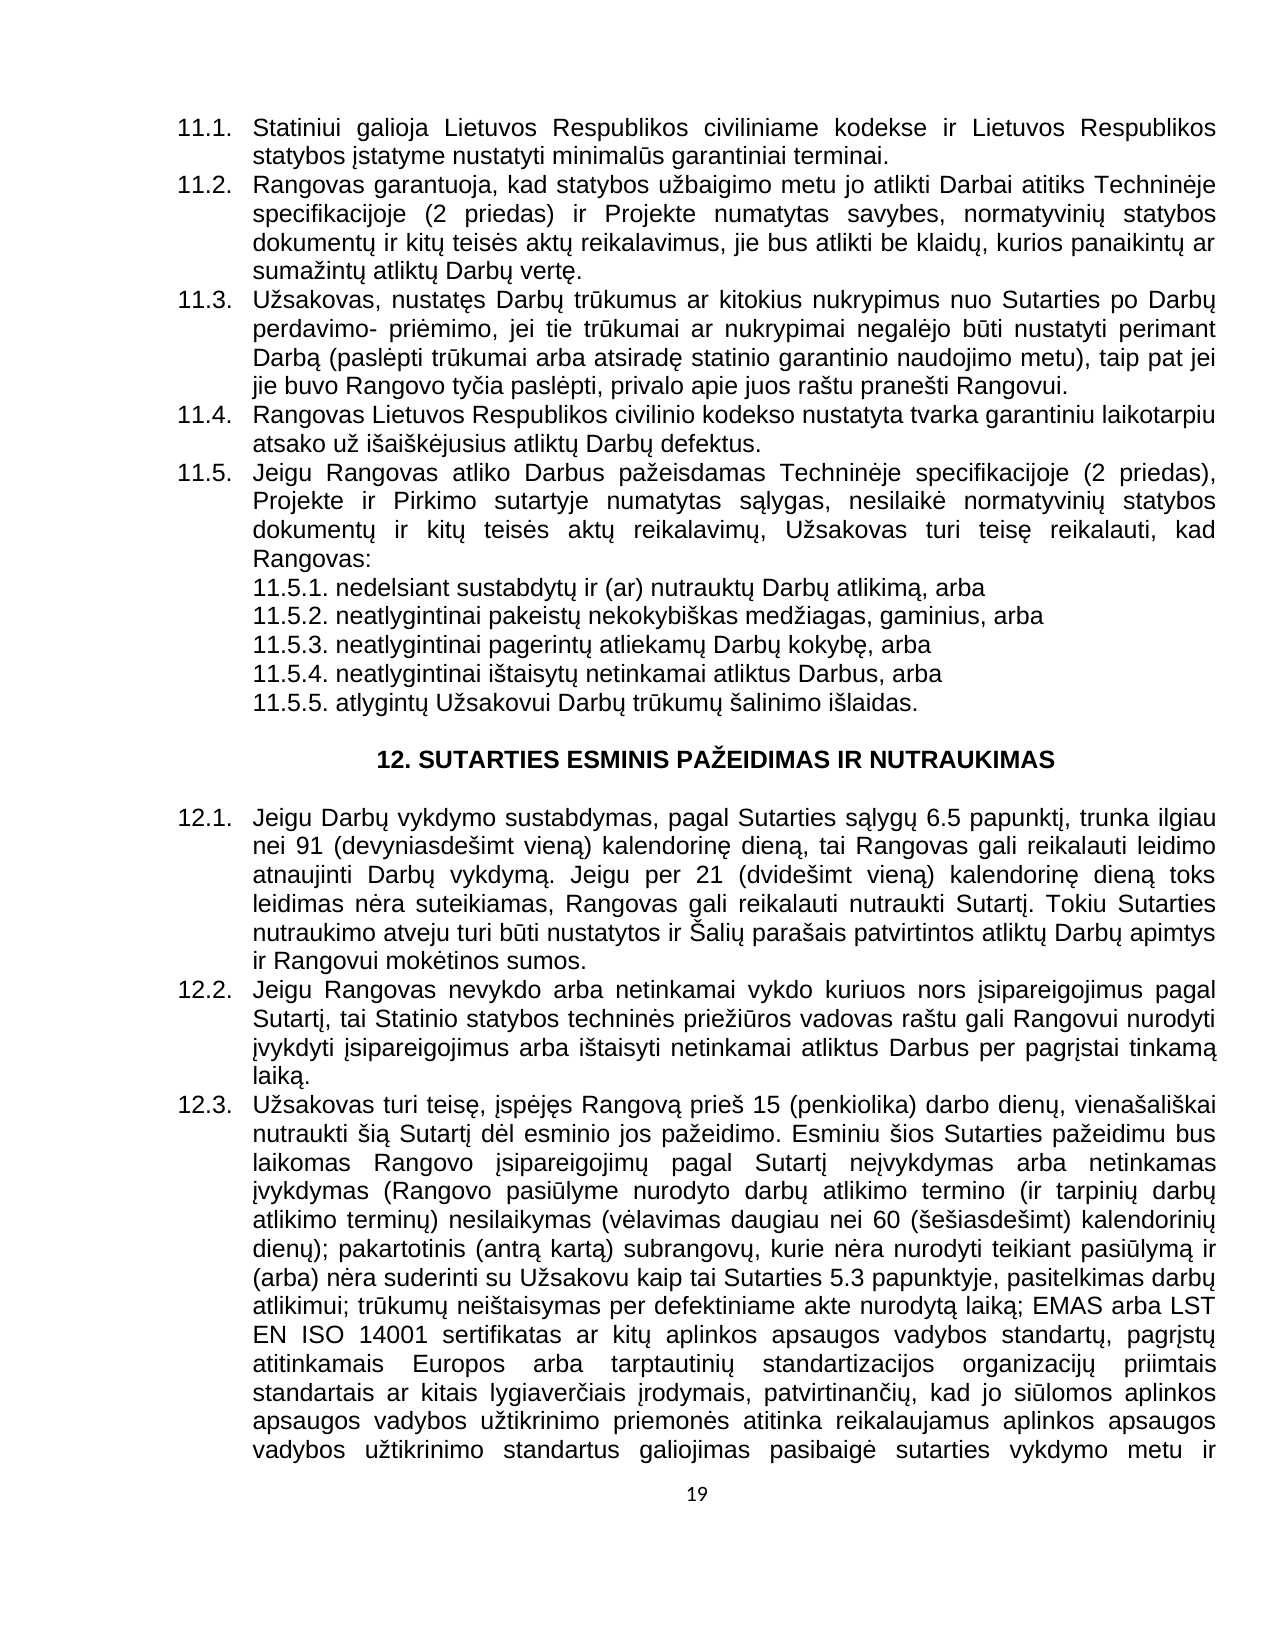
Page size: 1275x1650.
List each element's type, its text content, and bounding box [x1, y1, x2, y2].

list Jeigu Rangovas atliko Darbus pažeisdamas Techninėje specifikacijoje (2 priedas), Projekte ir Pirkimo sutartyje numatytas sąlygas, nesilaikė normatyvinių statybos dokumentų ir kitų teisės aktų reikalavimų, Užsakovas turi teisę reikalauti, kad Rangovas: [177, 457, 1217, 572]
list 11.5.1. nedelsiant sustabdytų ir (ar) nutrauktų Darbų atlikimą, arba [252, 572, 1217, 601]
list Rangovas Lietuvos Respublikos civilinio kodekso nustatyta tvarka garantiniu laikotarpiu atsako už išaiškėjusius atliktų Darbų defektus. [177, 400, 1217, 457]
list 11.5.4. neatlygintinai ištaisytų netinkamai atliktus Darbus, arba [252, 659, 1217, 687]
list Jeigu Darbų vykdymo sustabdymas, pagal Sutarties sąlygų 6.5 papunktį, trunka ilgiau nei 91 (devyniasdešimt vieną) kalendorinę dieną, tai Rangovas gali reikalauti leidimo atnaujinti Darbų vykdymą. Jeigu per 21 (dvidešimt vieną) kalendorinę dieną toks leidimas nėra suteikiamas, Rangovas gali reikalauti nutraukti Sutartį. Tokiu Sutarties nutraukimo atveju turi būti nustatytos ir Šalių parašais patvirtintos atliktų Darbų apimtys ir Rangovui mokėtinos sumos. [177, 802, 1217, 975]
list 12. SUTARTIES ESMINIS PAŽEIDIMAS IR NUTRAUKIMAS [215, 745, 1217, 774]
list Užsakovas, nustatęs Darbų trūkumus ar kitokius nukrypimus nuo Sutarties po Darbų perdavimo- priėmimo, jei tie trūkumai ar nukrypimai negalėjo būti nustatyti perimant Darbą (paslėpti trūkumai arba atsiradę statinio garantinio naudojimo metu), taip pat jei jie buvo Rangovo tyčia paslėpti, privalo apie juos raštu pranešti Rangovui. [177, 285, 1217, 400]
list 11.5.3. neatlygintinai pagerintų atliekamų Darbų kokybę, arba [252, 630, 1217, 659]
list Statiniui galioja Lietuvos Respublikos civiliniame kodekse ir Lietuvos Respublikos statybos įstatyme nustatyti minimalūs garantiniai terminai. [177, 112, 1217, 170]
list 11.5.5. atlygintų Užsakovui Darbų trūkumų šalinimo išlaidas. [252, 687, 1217, 716]
list 11.5.2. neatlygintinai pakeistų nekokybiškas medžiagas, gaminius, arba [252, 601, 1217, 630]
list Jeigu Rangovas nevykdo arba netinkamai vykdo kuriuos nors įsipareigojimus pagal Sutartį, tai Statinio statybos techninės priežiūros vadovas raštu gali Rangovui nurodyti įvykdyti įsipareigojimus arba ištaisyti netinkamai atliktus Darbus per pagrįstai tinkamą laiką. [177, 975, 1218, 1090]
list Rangovas garantuoja, kad statybos užbaigimo metu jo atlikti Darbai atitiks Techninėje specifikacijoje (2 priedas) ir Projekte numatytas savybes, normatyvinių statybos dokumentų ir kitų teisės aktų reikalavimus, jie bus atlikti be klaidų, kurios panaikintų ar sumažintų atliktų Darbų vertę. [177, 170, 1217, 285]
list Užsakovas turi teisę, įspėjęs Rangovą prieš 15 (penkiolika) darbo dienų, vienašališkai nutraukti šią Sutartį dėl esminio jos pažeidimo. Esminiu šios Sutarties pažeidimu bus laikomas Rangovo įsipareigojimų pagal Sutartį neįvykdymas arba netinkamas įvykdymas (Rangovo pasiūlyme nurodyto darbų atlikimo termino (ir tarpinių darbų atlikimo terminų) nesilaikymas (vėlavimas daugiau nei 60 (šešiasdešimt) kalendorinių dienų); pakartotinis (antrą kartą) subrangovų, kurie nėra nurodyti teikiant pasiūlymą ir (arba) nėra suderinti su Užsakovu kaip tai Sutarties 5.3 papunktyje, pasitelkimas darbų atlikimui; trūkumų neištaisymas per defektiniame akte nurodytą laiką; EMAS arba LST EN ISO 14001 sertifikatas ar kitų aplinkos apsaugos vadybos standartų, pagrįstų atitinkamais Europos arba tarptautinių standartizacijos organizacijų priimtais standartais ar kitais lygiaverčiais įrodymais, patvirtinančių, kad jo siūlomos aplinkos apsaugos vadybos užtikrinimo priemonės atitinka reikalaujamus aplinkos apsaugos vadybos užtikrinimo standartus galiojimas pasibaigė sutarties vykdymo metu ir [177, 1090, 1218, 1464]
